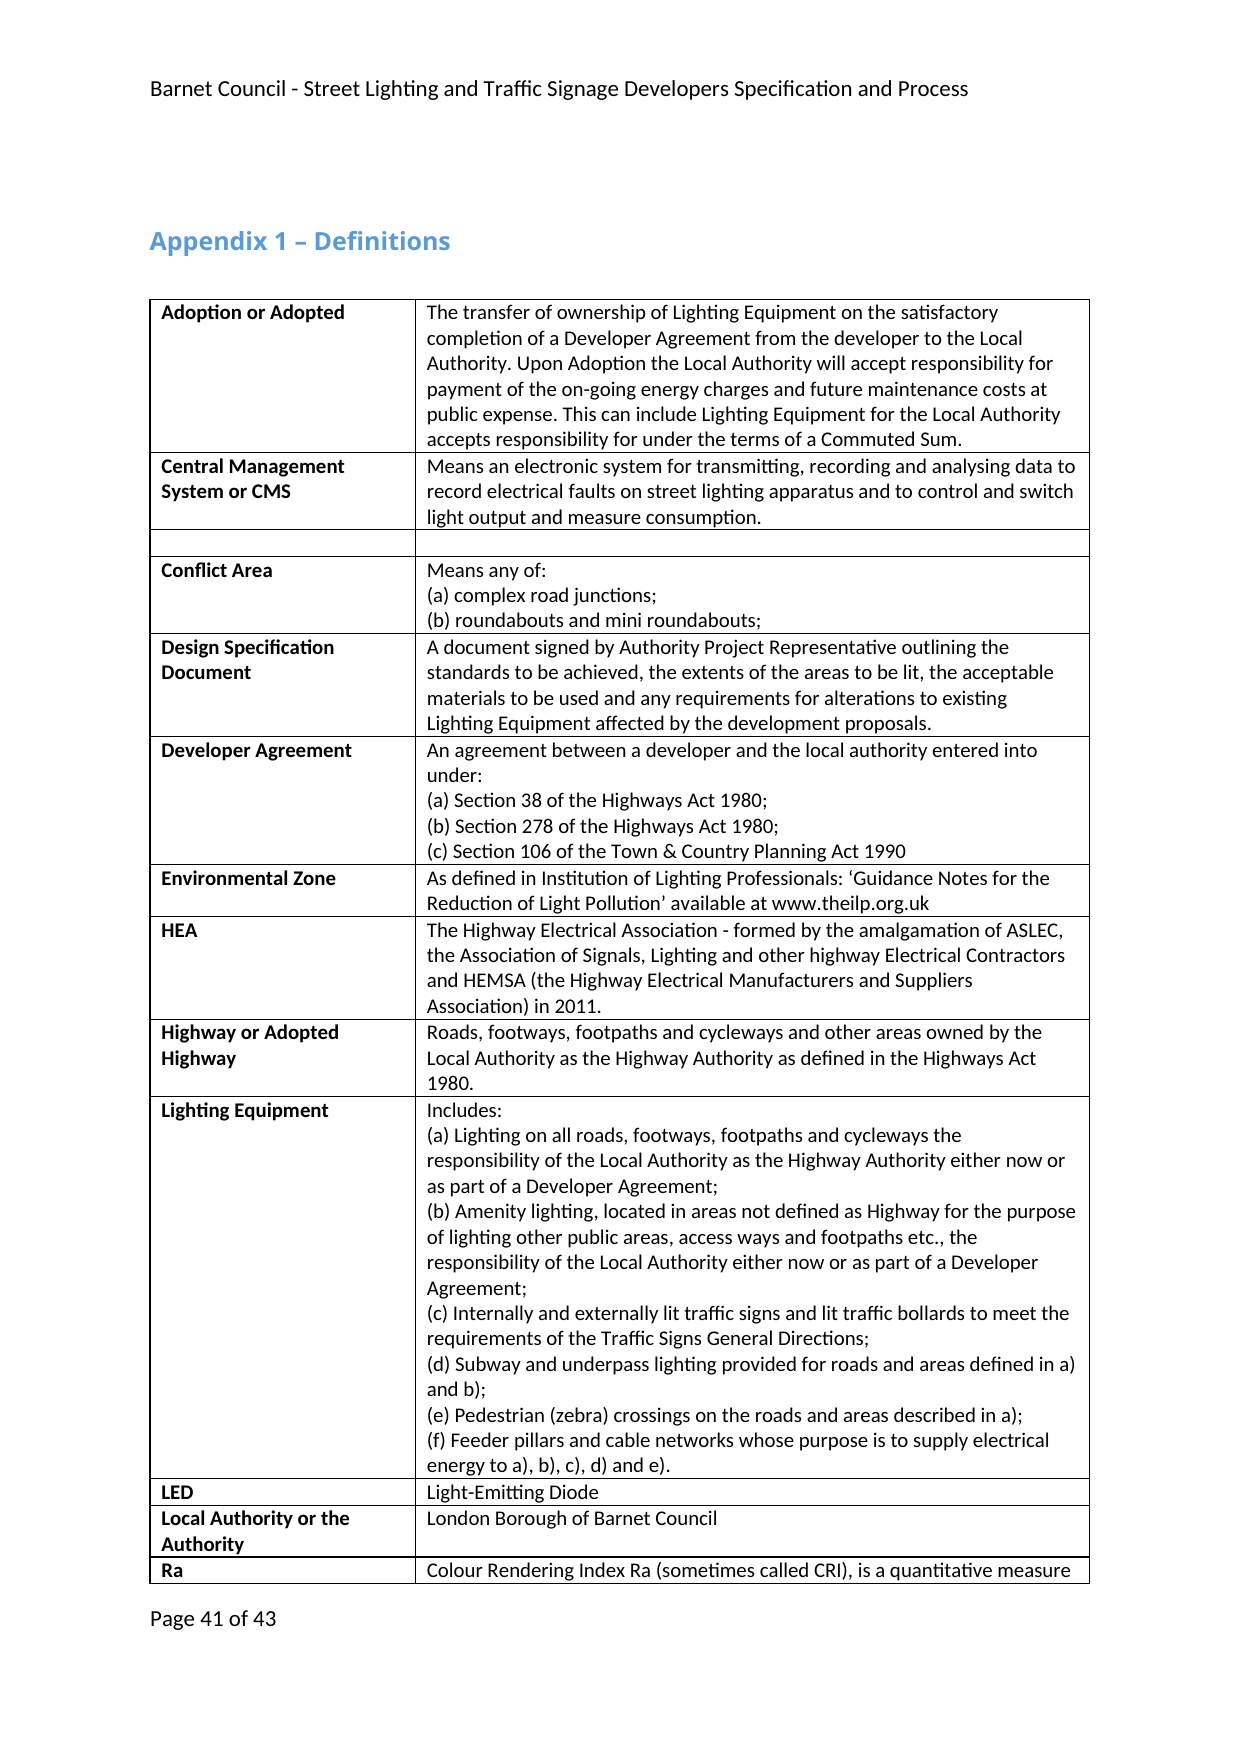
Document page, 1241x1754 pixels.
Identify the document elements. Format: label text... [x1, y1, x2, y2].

table_cell As defined in Institution of Lighting Professionals: ‘Guidance Notes for the Reduction of Light Pollution’ available at www.theilp.org.uk [416, 865, 1089, 916]
table_cell Light-Emitting Diode [416, 1479, 1089, 1504]
table_cell [151, 530, 415, 556]
table_header Adoption or Adopted [151, 300, 415, 452]
table_cell LED [151, 1479, 415, 1504]
table_cell A document signed by Authority Project Representative outlining the standards to be achieved, the extents of the areas to be lit, the acceptable materials to be used and any requirements for alterations to existing Lighting Equipment affected by the development proposals. [416, 634, 1089, 736]
table_cell The Highway Electrical Association - formed by the amalgamation of ASLEC, the Association of Signals, Lighting and other highway Electrical Contractors and HEMSA (the Highway Electrical Manufacturers and Suppliers Association) in 2011. [416, 917, 1089, 1018]
table_cell Central Management System or CMS [151, 453, 415, 529]
table_cell Local Authority or the Authority [151, 1506, 415, 1556]
table_cell Colour Rendering Index Ra (sometimes called CRI), is a quantitative measure [416, 1558, 1089, 1583]
table_cell HEA [151, 917, 415, 1018]
table_cell London Borough of Barnet Council [416, 1506, 1089, 1556]
table_cell Means any of: (a) complex road junctions; (b) roundabouts and mini roundabouts; [416, 557, 1089, 633]
table_cell Environmental Zone [151, 865, 415, 916]
table_header The transfer of ownership of Lighting Equipment on the satisfactory completion of a Developer Agreement from the developer to the Local Authority. Upon Adoption the Local Authority will accept responsibility for payment of the on-going energy charges and future maintenance costs at public expense. This can include Lighting Equipment for the Local Authority accepts responsibility for under the terms of a Commuted Sum. [416, 300, 1089, 452]
table_cell [416, 530, 1089, 556]
table_cell Design Specification Document [151, 634, 415, 736]
table_cell Means an electronic system for transmitting, recording and analysing data to record electrical faults on street lighting apparatus and to control and switch light output and measure consumption. [416, 453, 1089, 529]
table_cell Includes: (a) Lighting on all roads, footways, footpaths and cycleways the responsibility of the Local Authority as the Highway Authority either now or as part of a Developer Agreement; (b) Amenity lighting, located in areas not defined as Highway for the purpose of lighting other public areas, access ways and footpaths etc., the responsibility of the Local Authority either now or as part of a Developer Agreement; (c) Internally and externally lit traffic signs and lit traffic bollards to meet the requirements of the Traffic Signs General Directions; (d) Subway and underpass lighting provided for roads and areas defined in a) and b); (e) Pedestrian (zebra) crossings on the roads and areas described in a); (f) Feeder pillars and cable networks whose purpose is to supply electrical energy to a), b), c), d) and e). [416, 1097, 1089, 1478]
table_cell Developer Agreement [151, 737, 415, 864]
table_cell Ra [151, 1558, 415, 1583]
table_cell Lighting Equipment [151, 1097, 415, 1478]
table_cell Conflict Area [151, 557, 415, 633]
table_cell Highway or Adopted Highway [151, 1020, 415, 1096]
table_cell An agreement between a developer and the local authority entered into under: (a) Section 38 of the Highways Act 1980; (b) Section 278 of the Highways Act 1980; (c) Section 106 of the Town & Country Planning Act 1990 [416, 737, 1089, 864]
subtitle Appendix 1 – Definitions [149, 224, 1090, 258]
table_cell Roads, footways, footpaths and cycleways and other areas owned by the Local Authority as the Highway Authority as defined in the Highways Act 1980. [416, 1020, 1089, 1096]
